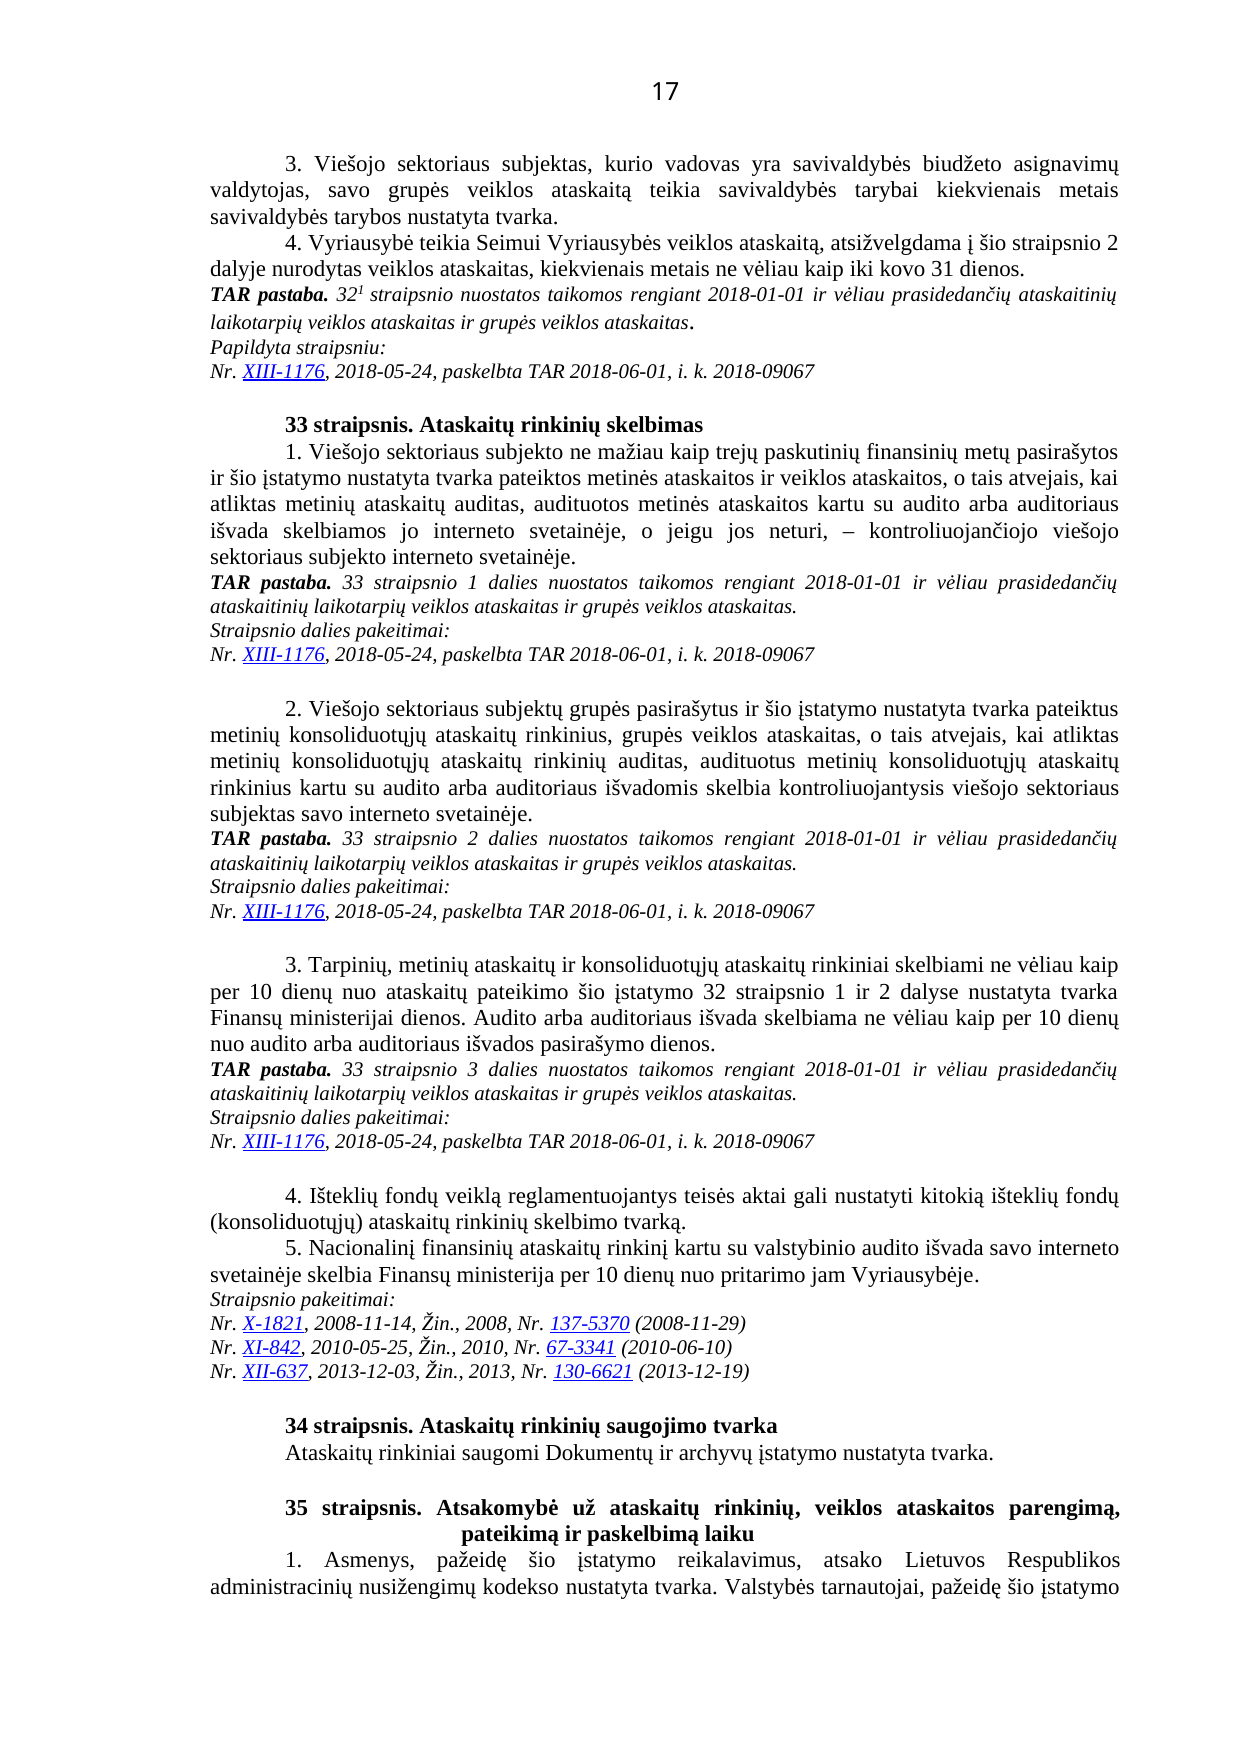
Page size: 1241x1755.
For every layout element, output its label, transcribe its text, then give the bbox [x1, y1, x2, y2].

text TAR pastaba. 33 straipsnio 3 dalies nuostatos taikomos rengiant 2018-01-01 ir vėliau prasidedančių ataskaitinių laikotarpių veiklos ataskaitas ir grupės veiklos ataskaitas. [210, 1057, 1120, 1105]
text 33 straipsnis. Ataskaitų rinkinių skelbimas [210, 411, 1120, 438]
text Nr. XIII-1176, 2018-05-24, paskelbta TAR 2018-06-01, i. k. 2018-09067 [210, 642, 1120, 666]
text TAR pastaba. 33 straipsnio 1 dalies nuostatos taikomos rengiant 2018-01-01 ir vėliau prasidedančių ataskaitinių laikotarpių veiklos ataskaitas ir grupės veiklos ataskaitas. [210, 569, 1120, 618]
text 3. Viešojo sektoriaus subjektas, kurio vadovas yra savivaldybės biudžeto asignavimų valdytojas, savo grupės veiklos ataskaitą teikia savivaldybės tarybai kiekvienais metais savivaldybės tarybos nustatyta tvarka. [210, 150, 1120, 229]
text Nr. XIII-1176, 2018-05-24, paskelbta TAR 2018-06-01, i. k. 2018-09067 [210, 898, 1120, 923]
text 4. Vyriausybė teikia Seimui Vyriausybės veiklos ataskaitą, atsižvelgdama į šio straipsnio 2 dalyje nurodytas veiklos ataskaitas, kiekvienais metais ne vėliau kaip iki kovo 31 dienos. [210, 229, 1120, 282]
text TAR pastaba. 33 straipsnio 2 dalies nuostatos taikomos rengiant 2018-01-01 ir vėliau prasidedančių ataskaitinių laikotarpių veiklos ataskaitas ir grupės veiklos ataskaitas. [210, 826, 1120, 874]
text Ataskaitų rinkiniai saugomi Dokumentų ir archyvų įstatymo nustatyta tvarka. [210, 1438, 1120, 1465]
text Nr. XII-637, 2013-12-03, Žin., 2013, Nr. 130-6621 (2013-12-19) [210, 1359, 1120, 1383]
text 3. Tarpinių, metinių ataskaitų ir konsoliduotųjų ataskaitų rinkiniai skelbiami ne vėliau kaip per 10 dienų nuo ataskaitų pateikimo šio įstatymo 32 straipsnio 1 ir 2 dalyse nustatyta tvarka Finansų ministerijai dienos. Audito arba auditoriaus išvada skelbiama ne vėliau kaip per 10 dienų nuo audito arba auditoriaus išvados pasirašymo dienos. [210, 951, 1120, 1057]
text Straipsnio dalies pakeitimai: [210, 618, 1120, 642]
text 5. Nacionalinį finansinių ataskaitų rinkinį kartu su valstybinio audito išvada savo interneto svetainėje skelbia Finansų ministerija per 10 dienų nuo pritarimo jam Vyriausybėje. [210, 1234, 1120, 1287]
text 2. Viešojo sektoriaus subjektų grupės pasirašytus ir šio įstatymo nustatyta tvarka pateiktus metinių konsoliduotųjų ataskaitų rinkinius, grupės veiklos ataskaitas, o tais atvejais, kai atliktas metinių konsoliduotųjų ataskaitų rinkinių auditas, audituotus metinių konsoliduotųjų ataskaitų rinkinius kartu su audito arba auditoriaus išvadomis skelbia kontroliuojantysis viešojo sektoriaus subjektas savo interneto svetainėje. [210, 694, 1120, 826]
text Straipsnio dalies pakeitimai: [210, 874, 1120, 898]
text Straipsnio pakeitimai: [210, 1287, 1120, 1311]
text TAR pastaba. 321 straipsnio nuostatos taikomos rengiant 2018-01-01 ir vėliau prasidedančių ataskaitinių laikotarpių veiklos ataskaitas ir grupės veiklos ataskaitas. [210, 282, 1120, 334]
text 1. Asmenys, pažeidę šio įstatymo reikalavimus, atsako Lietuvos Respublikos administracinių nusižengimų kodekso nustatyta tvarka. Valstybės tarnautojai, pažeidę šio įstatymo [210, 1546, 1120, 1599]
text Straipsnio dalies pakeitimai: [210, 1105, 1120, 1129]
text 34 straipsnis. Ataskaitų rinkinių saugojimo tvarka [210, 1412, 1120, 1438]
text Nr. XI-842, 2010-05-25, Žin., 2010, Nr. 67-3341 (2010-06-10) [210, 1335, 1120, 1359]
text 1. Viešojo sektoriaus subjekto ne mažiau kaip trejų paskutinių finansinių metų pasirašytos ir šio įstatymo nustatyta tvarka pateiktos metinės ataskaitos ir veiklos ataskaitos, o tais atvejais, kai atliktas metinių ataskaitų auditas, audituotos metinės ataskaitos kartu su audito arba auditoriaus išvada skelbiamos jo interneto svetainėje, o jeigu jos neturi, – kontroliuojančiojo viešojo sektoriaus subjekto interneto svetainėje. [210, 438, 1120, 569]
text 4. Išteklių fondų veiklą reglamentuojantys teisės aktai gali nustatyti kitokią išteklių fondų (konsoliduotųjų) ataskaitų rinkinių skelbimo tvarką. [210, 1182, 1120, 1234]
text Papildyta straipsniu: [210, 334, 1120, 359]
text Nr. XIII-1176, 2018-05-24, paskelbta TAR 2018-06-01, i. k. 2018-09067 [210, 1129, 1120, 1153]
text 35 straipsnis. Atsakomybė už ataskaitų rinkinių, veiklos ataskaitos parengimą, pateikimą ir paskelbimą laiku [285, 1494, 1120, 1546]
text Nr. X-1821, 2008-11-14, Žin., 2008, Nr. 137-5370 (2008-11-29) [210, 1311, 1120, 1335]
text Nr. XIII-1176, 2018-05-24, paskelbta TAR 2018-06-01, i. k. 2018-09067 [210, 359, 1120, 383]
